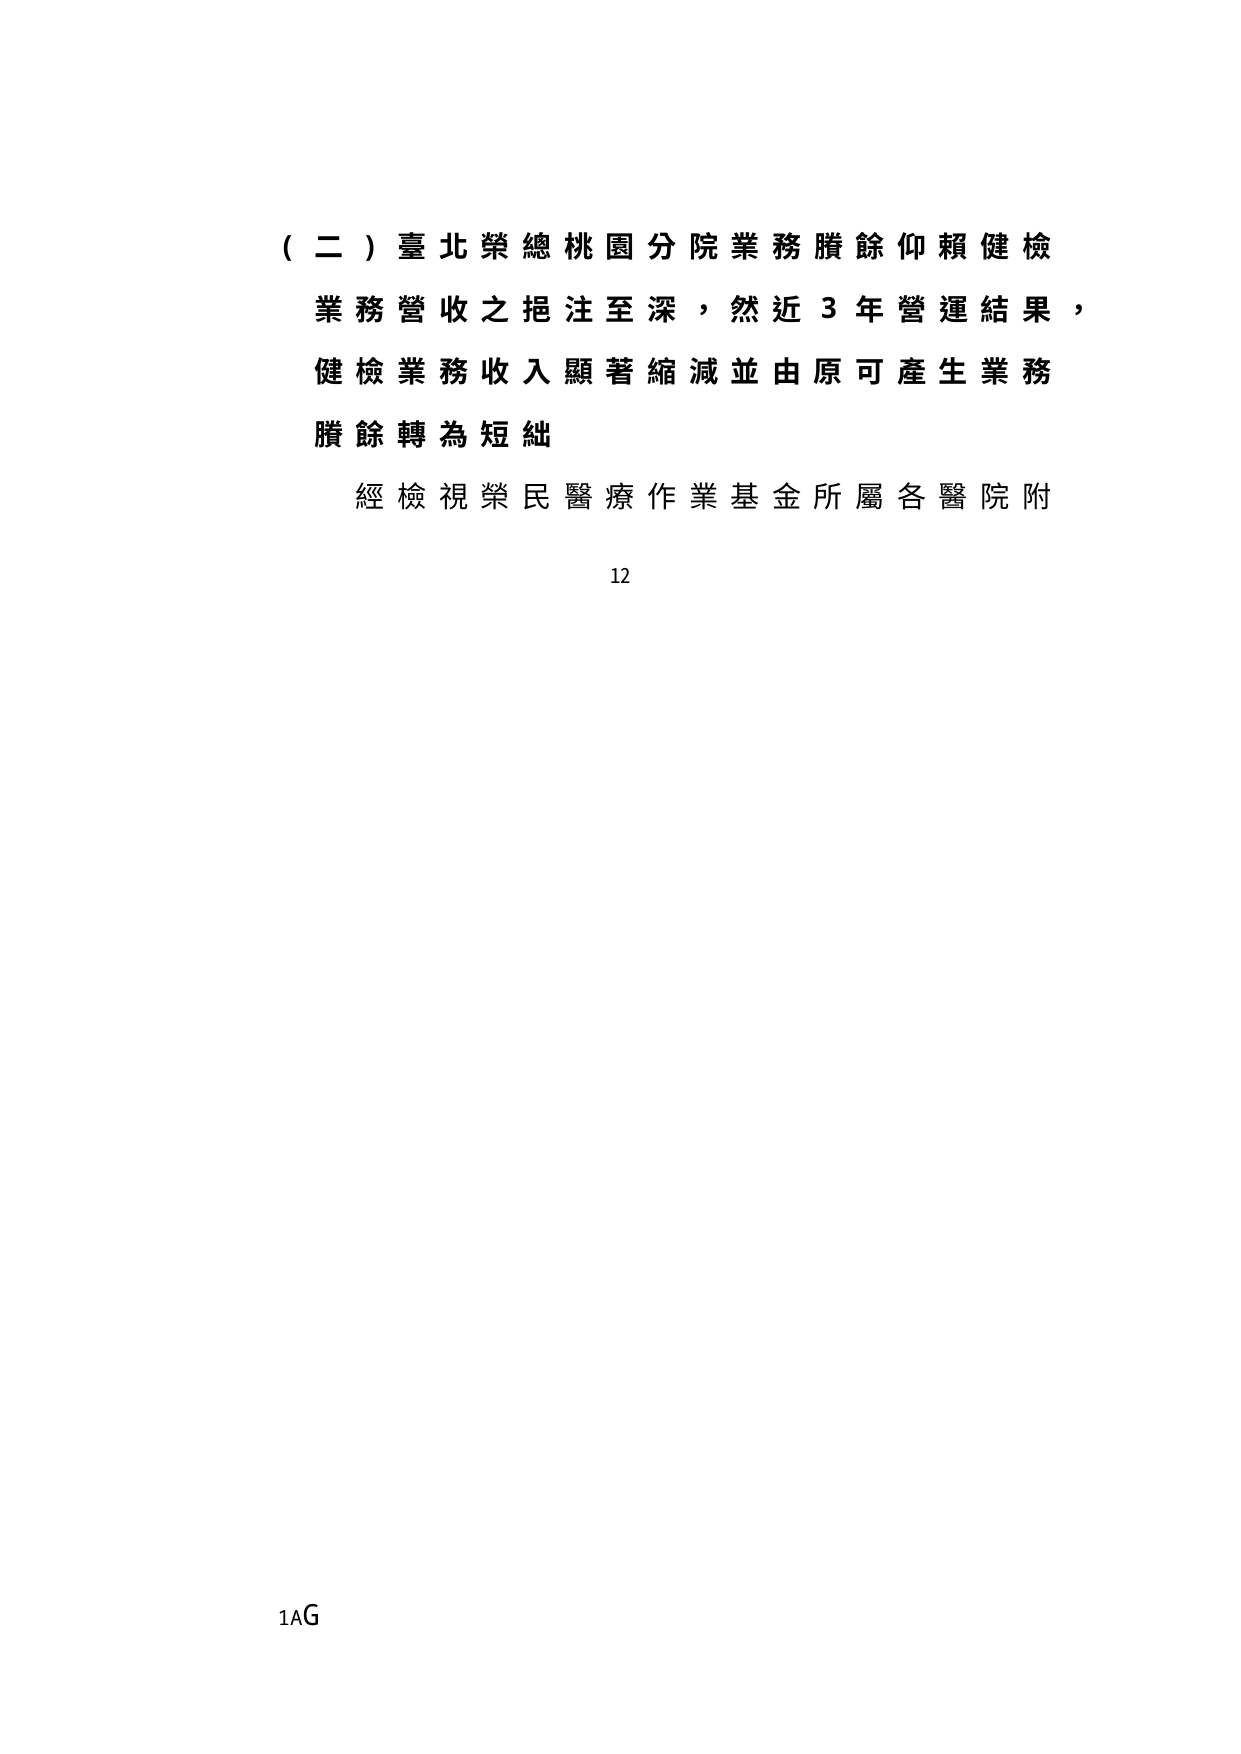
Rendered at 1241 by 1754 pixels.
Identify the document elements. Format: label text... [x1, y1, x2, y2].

text (二)臺北榮總桃園分院業務賸餘仰賴健檢業務營收之挹注至深，然近3年營運結果，健檢業務收入顯著縮減並由原可產生業務賸餘轉為短絀 [242, 203, 1058, 453]
text 經檢視榮民醫療作業基金所屬各醫院附設健檢中心之營運結果（詳表1），106年度至108年度臺北榮總本院、新竹分院、蘇澳分院、臺中榮總嘉義分院、高雄榮總本院及臺南分院之健檢賸餘皆每年成長；臺北榮總玉里分院、臺中榮總本院、埔里分院及高雄榮總屏東分院營運結果賸餘數呈上下波動情形；僅臺北榮總桃園分院之健檢賸餘呈逐年減少。臺北榮總桃園分院自93年度起與廠商合作辦理健檢業務，業務量逐年成長，106年度至107年度健檢業務營收均達3億元以上，分別為3億6,929萬1千元及3億851萬8千元，營收規模遠超過3家榮總，為該基金所屬醫院之冠，又該2年度健檢業務賸餘皆逾業務賸餘之40倍，如扣除健檢業務賸餘，該2年度將產生業務短絀分別為3億47萬9千元及1億4,022萬4千元，顯見該分院業務賸餘高度仰賴健檢業務營收之挹注。 [271, 453, 1058, 516]
